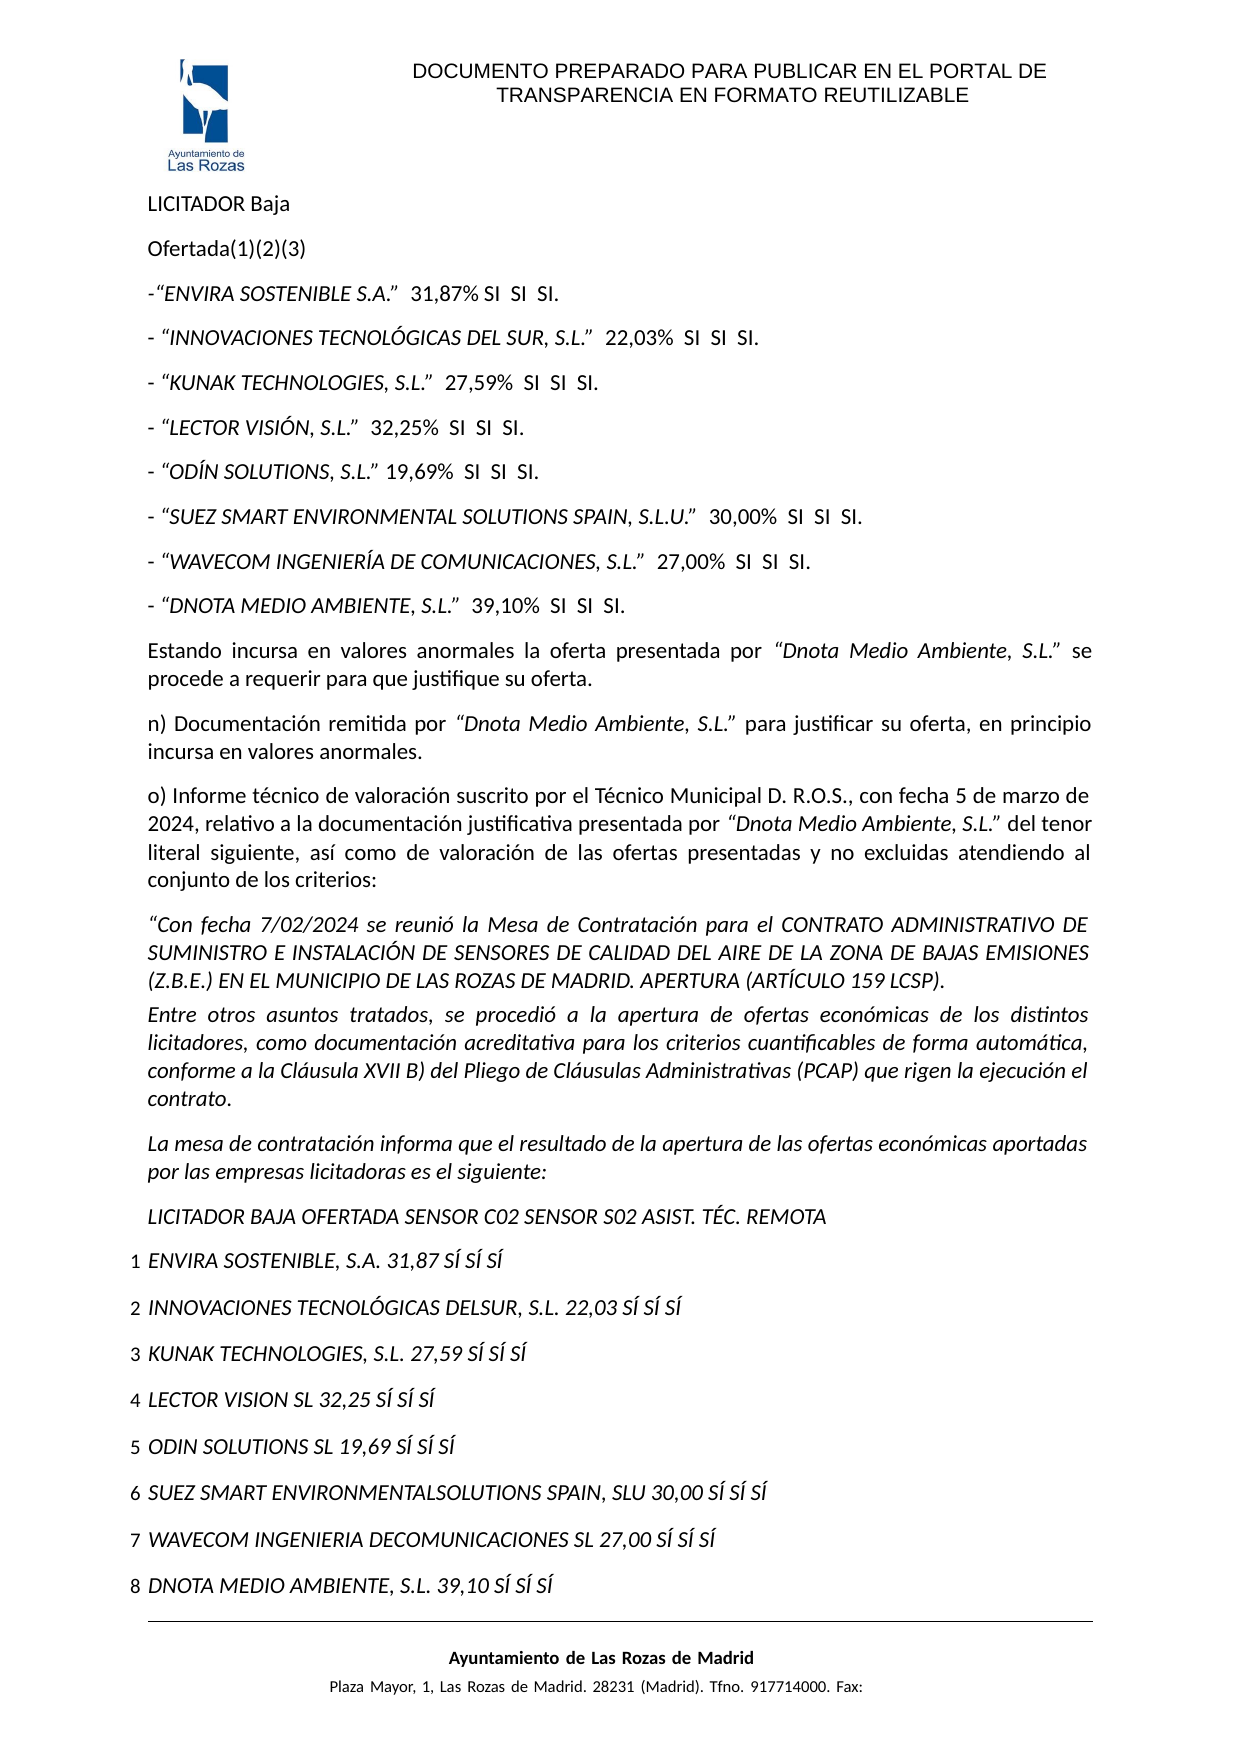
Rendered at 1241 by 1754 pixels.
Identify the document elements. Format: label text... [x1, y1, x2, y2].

list LECTOR VISION SL 32,25 SÍ SÍ SÍ [130, 1386, 1092, 1414]
text - “SUEZ SMART ENVIRONMENTAL SOLUTIONS SPAIN, S.L.U.” 30,00% SI SI SI. [147, 502, 1092, 530]
list KUNAK TECHNOLOGIES, S.L. 27,59 SÍ SÍ SÍ [130, 1339, 1092, 1367]
list DNOTA MEDIO AMBIENTE, S.L. 39,10 SÍ SÍ SÍ [130, 1571, 1092, 1599]
list WAVECOM INGENIERIA DECOMUNICACIONES SL 27,00 SÍ SÍ SÍ [130, 1525, 1092, 1553]
text LICITADOR BAJA OFERTADA SENSOR C02 SENSOR S02 ASIST. TÉC. REMOTA [147, 1202, 1092, 1230]
text - “LECTOR VISIÓN, S.L.” 32,25% SI SI SI. [147, 413, 1092, 441]
text - “WAVECOM INGENIERÍA DE COMUNICACIONES, S.L.” 27,00% SI SI SI. [147, 547, 1092, 575]
text La mesa de contratación informa que el resultado de la apertura de las ofertas económicas aportadas por las empresas licitadoras es el siguiente: [147, 1129, 1092, 1185]
list ENVIRA SOSTENIBLE, S.A. 31,87 SÍ SÍ SÍ [130, 1247, 1092, 1274]
text “Con fecha 7/02/2024 se reunió la Mesa de Contratación para el CONTRATO ADMINISTRATIVO DE SUMINISTRO E INSTALACIÓN DE SENSORES DE CALIDAD DEL AIRE DE LA ZONA DE BAJAS EMISIONES (Z.B.E.) EN EL MUNICIPIO DE LAS ROZAS DE MADRID. APERTURA (ARTÍCULO 159 LCSP). [147, 910, 1092, 994]
text -“ENVIRA SOSTENIBLE S.A.” 31,87% SI SI SI. [147, 279, 1092, 307]
text LICITADOR Baja [147, 189, 1092, 217]
text Ofertada(1)(2)(3) [147, 234, 1092, 262]
text o) Informe técnico de valoración suscrito por el Técnico Municipal D. R.O.S., con fecha 5 de marzo de 2024, relativo a la documentación justificativa presentada por “Dnota Medio Ambiente, S.L.” del tenor literal siguiente, así como de valoración de las ofertas presentadas y no excluidas atendiendo al conjunto de los criterios: [147, 782, 1092, 894]
text - “DNOTA MEDIO AMBIENTE, S.L.” 39,10% SI SI SI. [147, 591, 1092, 619]
text n) Documentación remitida por “Dnota Medio Ambiente, S.L.” para justificar su oferta, en principio incursa en valores anormales. [147, 709, 1092, 765]
text Estando incursa en valores anormales la oferta presentada por “Dnota Medio Ambiente, S.L.” se procede a requerir para que justifique su oferta. [147, 636, 1092, 692]
text Entre otros asuntos tratados, se procedió a la apertura de ofertas económicas de los distintos licitadores, como documentación acreditativa para los criterios cuantificables de forma automática, conforme a la Cláusula XVII B) del Pliego de Cláusulas Administrativas (PCAP) que rigen la ejecución el contrato. [147, 1000, 1092, 1112]
list INNOVACIONES TECNOLÓGICAS DELSUR, S.L. 22,03 SÍ SÍ SÍ [130, 1293, 1092, 1321]
text - “KUNAK TECHNOLOGIES, S.L.” 27,59% SI SI SI. [147, 368, 1092, 396]
list ODIN SOLUTIONS SL 19,69 SÍ SÍ SÍ [130, 1432, 1092, 1460]
list SUEZ SMART ENVIRONMENTALSOLUTIONS SPAIN, SLU 30,00 SÍ SÍ SÍ [130, 1478, 1092, 1506]
text - “ODÍN SOLUTIONS, S.L.” 19,69% SI SI SI. [147, 457, 1092, 485]
text - “INNOVACIONES TECNOLÓGICAS DEL SUR, S.L.” 22,03% SI SI SI. [147, 323, 1092, 351]
